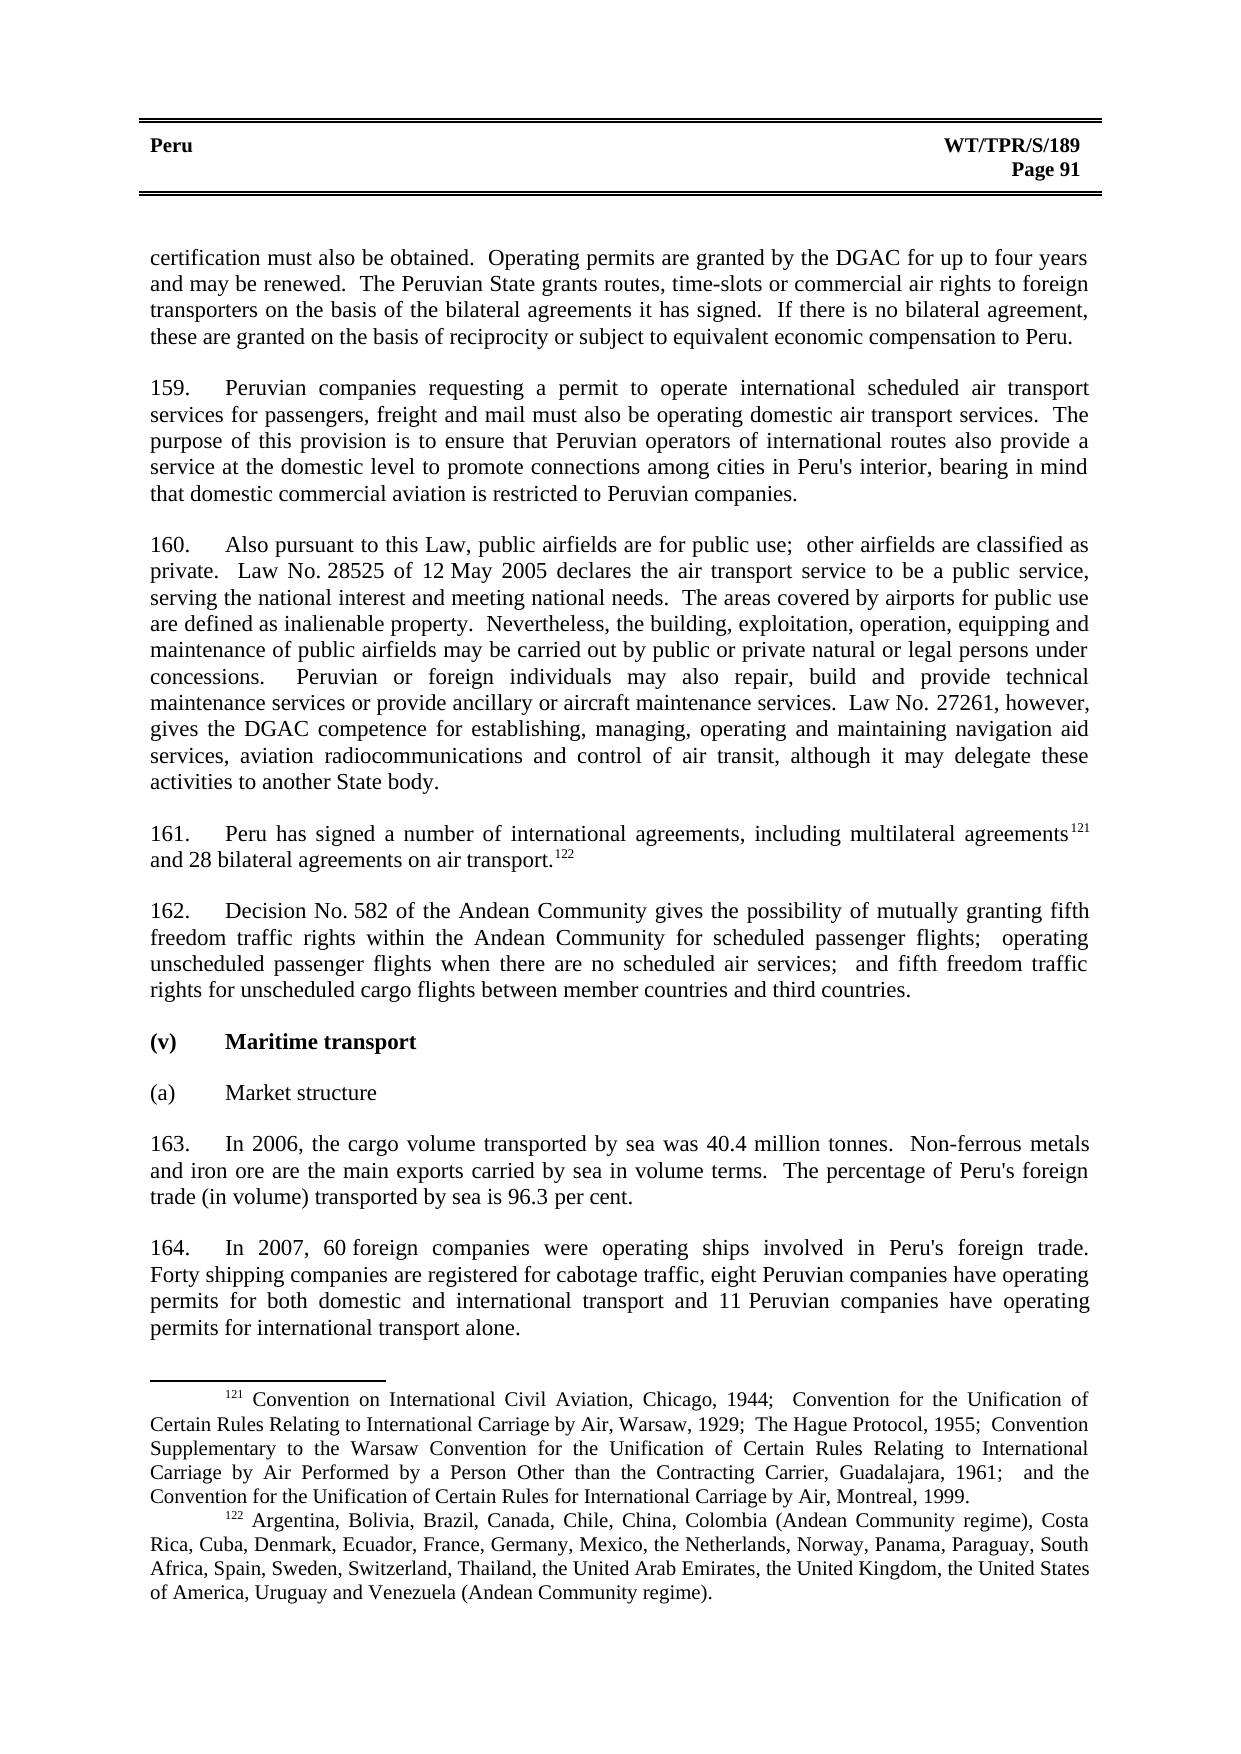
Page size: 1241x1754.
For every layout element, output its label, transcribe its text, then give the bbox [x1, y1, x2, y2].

list Peruvian companies requesting a permit to operate international scheduled air transport services for passengers, freight and mail must also be operating domestic air transport services. The purpose of this provision is to ensure that Peruvian operators of international routes also provide a service at the domestic level to promote connections among cities in Peru's interior, bearing in mind that domestic commercial aviation is restricted to Peruvian companies. [150, 374, 1090, 506]
list In 2007, 60 foreign companies were operating ships involved in Peru's foreign trade. Forty shipping companies are registered for cabotage traffic, eight Peruvian companies have operating permits for both domestic and international transport and 11 Peruvian companies have operating permits for international transport alone. [150, 1234, 1090, 1340]
list Argentina, Bolivia, Brazil, Canada, Chile, China, Colombia (Andean Community regime), Costa Rica, Cuba, Denmark, Ecuador, France, Germany, Mexico, the Netherlands, Norway, Panama, Paraguay, South Africa, Spain, Sweden, Switzerland, Thailand, the United Arab Emirates, the United Kingdom, the United States of America, Uruguay and Venezuela (Andean Community regime). [150, 1508, 1090, 1604]
list Also pursuant to this Law, public airfields are for public use; other airfields are classified as private. Law No. 28525 of 12 May 2005 declares the air transport service to be a public service, serving the national interest and meeting national needs. The areas covered by airports for public use are defined as inalienable property. Nevertheless, the building, exploitation, operation, equipping and maintenance of public airfields may be carried out by public or private natural or legal persons under concessions. Peruvian or foreign individuals may also repair, build and provide technical maintenance services or provide ancillary or aircraft maintenance services. Law No. 27261, however, gives the DGAC competence for establishing, managing, operating and maintaining navigation aid services, aviation radiocommunications and control of air transit, although it may delegate these activities to another State body. [150, 531, 1090, 794]
subtitle Market structure [150, 1079, 1090, 1105]
list In 2006, the cargo volume transported by sea was 40.4 million tonnes. Non-ferrous metals and iron ore are the main exports carried by sea in volume terms. The percentage of Peru's foreign trade (in volume) transported by sea is 96.3 per cent. [150, 1130, 1090, 1209]
list Convention on International Civil Aviation, Chicago, 1944; Convention for the Unification of Certain Rules Relating to International Carriage by Air, Warsaw, 1929; The Hague Protocol, 1955; Convention Supplementary to the Warsaw Convention for the Unification of Certain Rules Relating to International Carriage by Air Performed by a Person Other than the Contracting Carrier, Guadalajara, 1961; and the Convention for the Unification of Certain Rules for International Carriage by Air, Montreal, 1999. [150, 1387, 1090, 1508]
list Decision No. 582 of the Andean Community gives the possibility of mutually granting fifth freedom traffic rights within the Andean Community for scheduled passenger flights; operating unscheduled passenger flights when there are no scheduled air services; and fifth freedom traffic rights for unscheduled cargo flights between member countries and third countries. [150, 897, 1090, 1003]
subtitle Maritime transport [150, 1028, 1090, 1054]
list certification must also be obtained. Operating permits are granted by the DGAC for up to four years and may be renewed. The Peruvian State grants routes, time-slots or commercial air rights to foreign transporters on the basis of the bilateral agreements it has signed. If there is no bilateral agreement, these are granted on the basis of reciprocity or subject to equivalent economic compensation to Peru. [150, 244, 1090, 349]
list Peru has signed a number of international agreements, including multilateral agreements and 28 bilateral agreements on air transport. [150, 819, 1090, 872]
